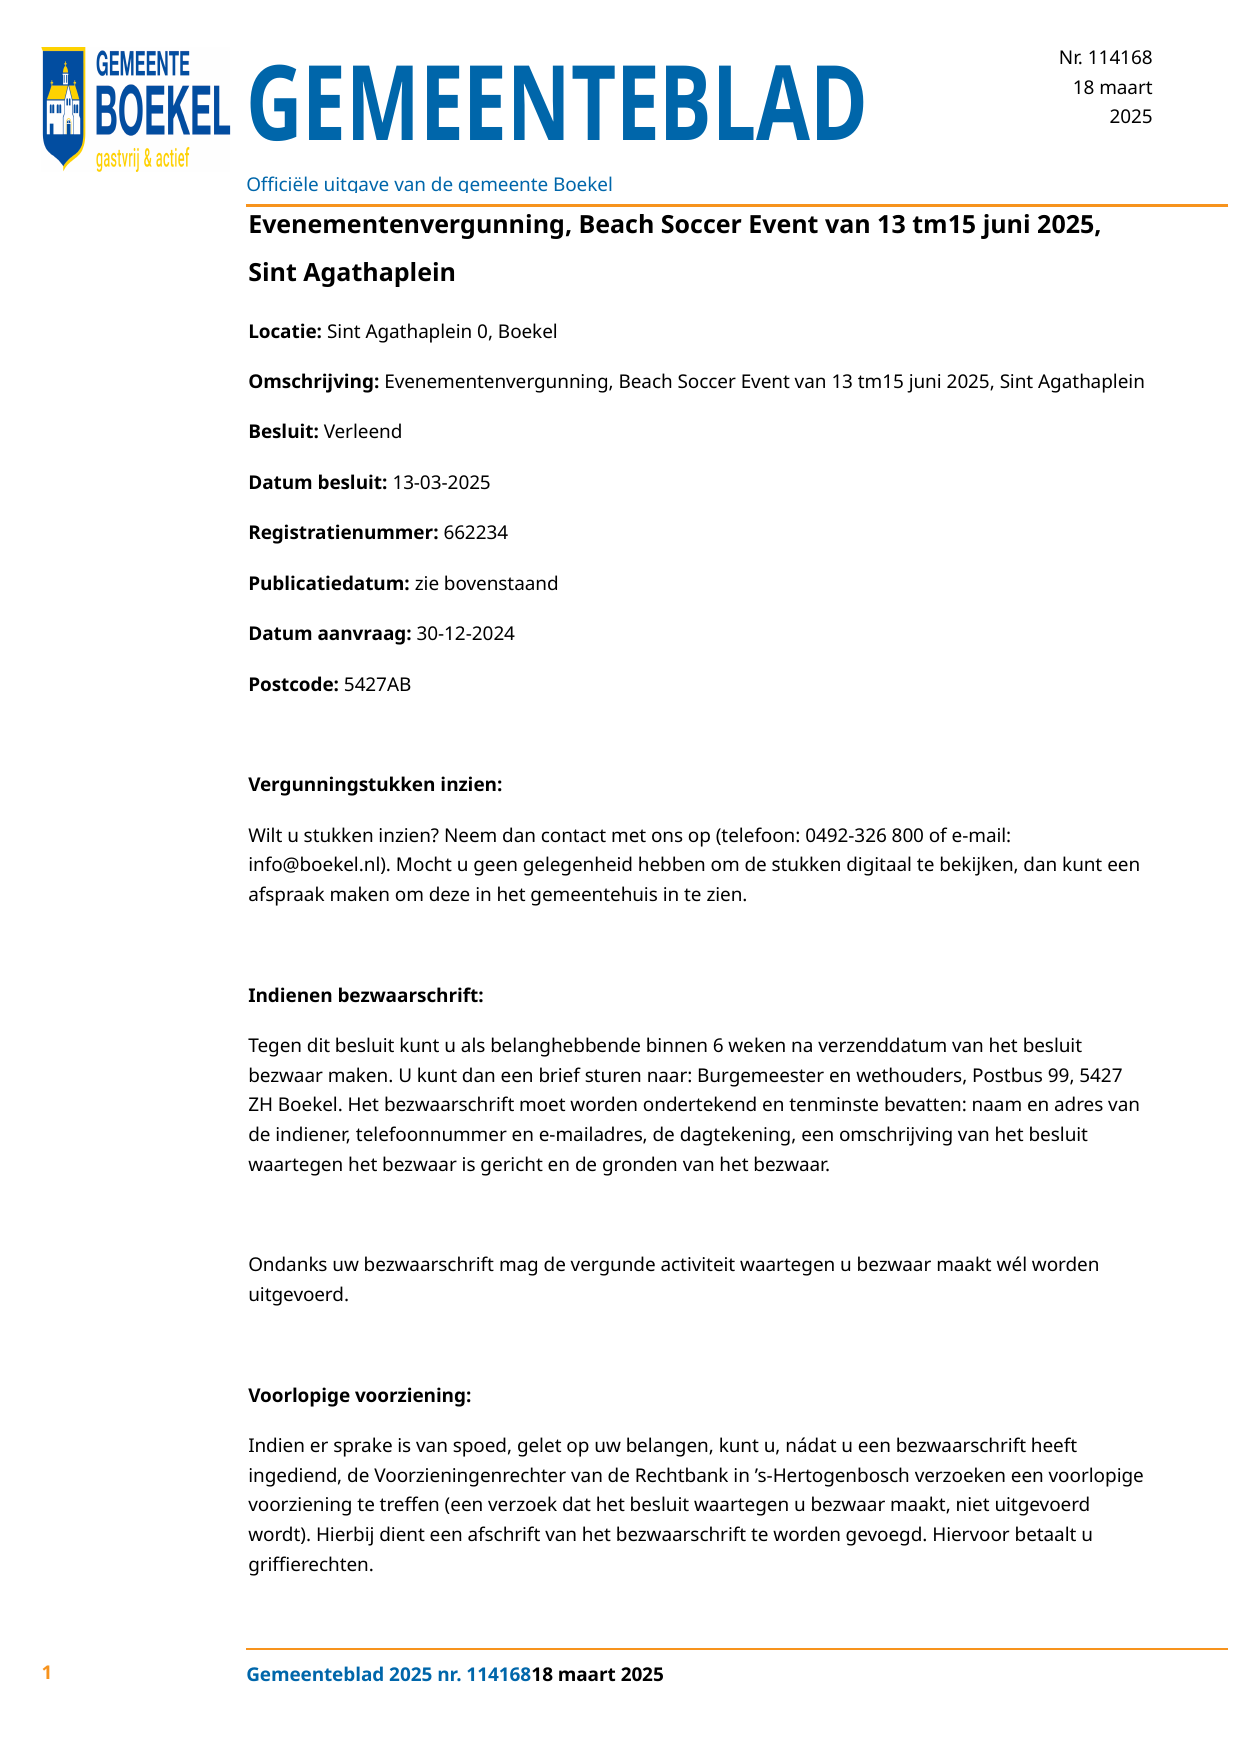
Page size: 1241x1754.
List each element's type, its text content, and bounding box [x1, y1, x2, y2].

text Publicatiedatum: zie bovenstaand [248, 570, 1152, 596]
text Locatie: Sint Agathaplein 0, Boekel [248, 318, 1152, 344]
picture [41, 47, 231, 172]
text Indienen bezwaarschrift: [248, 982, 1152, 1008]
text Evenementenvergunning, Beach Soccer Event van 13 tm15 juni 2025, Sint Agathaplein [248, 207, 1152, 288]
text Tegen dit besluit kunt u als belanghebbende binnen 6 weken na verzenddatum van het besluit bezwaar maken. U kunt dan een brief sturen naar: Burgemeester en wethouders, Postbus 99, 5427 ZH Boekel. Het bezwaarschrift moet worden ondertekend en tenminste bevatten: naam en adres van de indiener, telefoonnummer en e-mailadres, de dagtekening, een omschrijving van het besluit waartegen het bezwaar is gericht en de gronden van het bezwaar. [248, 1032, 1152, 1177]
text Vergunningstukken inzien: [248, 772, 1152, 797]
text Registratienummer: 662234 [248, 519, 1152, 545]
text Omschrijving: Evenementenvergunning, Beach Soccer Event van 13 tm15 juni 2025, Sint Agathaplein [248, 368, 1152, 394]
text Indien er sprake is van spoed, gelet op uw belangen, kunt u, nádat u een bezwaarschrift heeft ingediend, de Voorzieningenrechter van de Rechtbank in ’s-Hertogenbosch verzoeken een voorlopige voorziening te treffen (een verzoek dat het besluit waartegen u bezwaar maakt, niet uitgevoerd wordt). Hierbij dient een afschrift van het bezwaarschrift te worden gevoegd. Hiervoor betaalt u griffierechten. [248, 1432, 1152, 1577]
text Voorlopige voorziening: [248, 1382, 1152, 1408]
text Postcode: 5427AB [248, 671, 1152, 697]
text Datum aanvraag: 30-12-2024 [248, 620, 1152, 646]
text Wilt u stukken inzien? Neem dan contact met ons op (telefoon: 0492-326 800 of e-mail: info@boekel.nl). Mocht u geen gelegenheid hebben om de stukken digitaal te bekijken, dan kunt een afspraak maken om deze in het gemeentehuis in te zien. [248, 822, 1152, 907]
text Ondanks uw bezwaarschrift mag de vergunde activiteit waartegen u bezwaar maakt wél worden uitgevoerd. [248, 1252, 1152, 1307]
text Besluit: Verleend [248, 419, 1152, 444]
text Datum besluit: 13-03-2025 [248, 469, 1152, 495]
